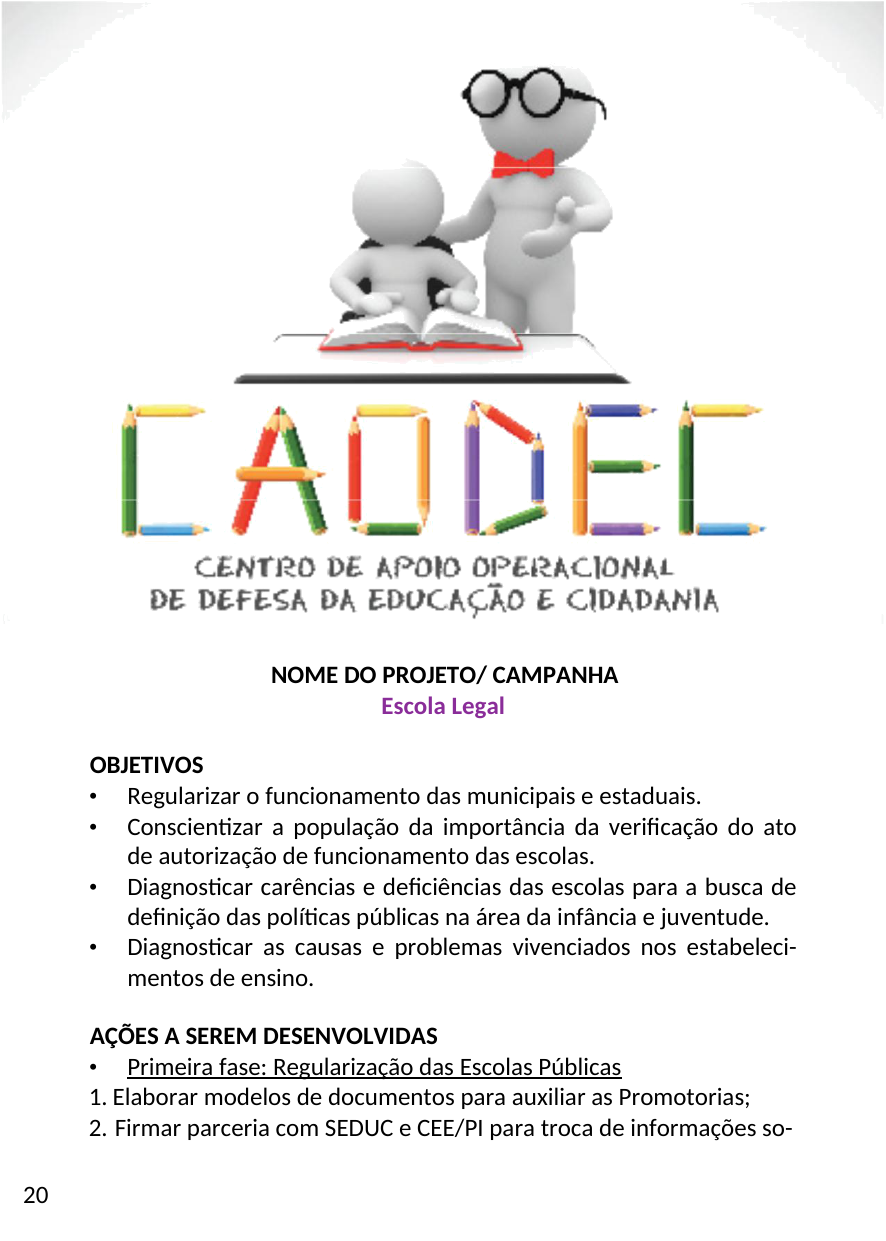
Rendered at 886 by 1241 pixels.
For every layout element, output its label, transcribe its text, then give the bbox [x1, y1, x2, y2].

list Regularizar o funcionamento das municipais e estaduais. [88, 780, 798, 811]
list Conscientizar a população da importância da verificação do ato de autorização de funcionamento das escolas. [88, 811, 798, 871]
text NOME DO PROJETO/ CAMPANHA [271, 659, 798, 690]
text Escola Legal [381, 690, 798, 720]
list Elaborar modelos de documentos para auxiliar as Promotorias; [88, 1081, 798, 1112]
list Primeira fase: Regularização das Escolas Públicas [88, 1051, 798, 1081]
text OBJETIVOS [89, 749, 798, 780]
list Diagnosticar as causas e problemas vivenciados nos estabeleci-mentos de ensino. [88, 931, 798, 993]
list Diagnosticar carências e deficiências das escolas para a busca de definição das políticas públicas na área da infância e juventude. [88, 871, 798, 931]
list Firmar parceria com SEDUC e CEE/PI para troca de informações so- [88, 1112, 798, 1142]
picture [1, 1, 884, 624]
text AÇÕES A SEREM DESENVOLVIDAS [89, 1020, 798, 1051]
text 20 [23, 1180, 50, 1210]
